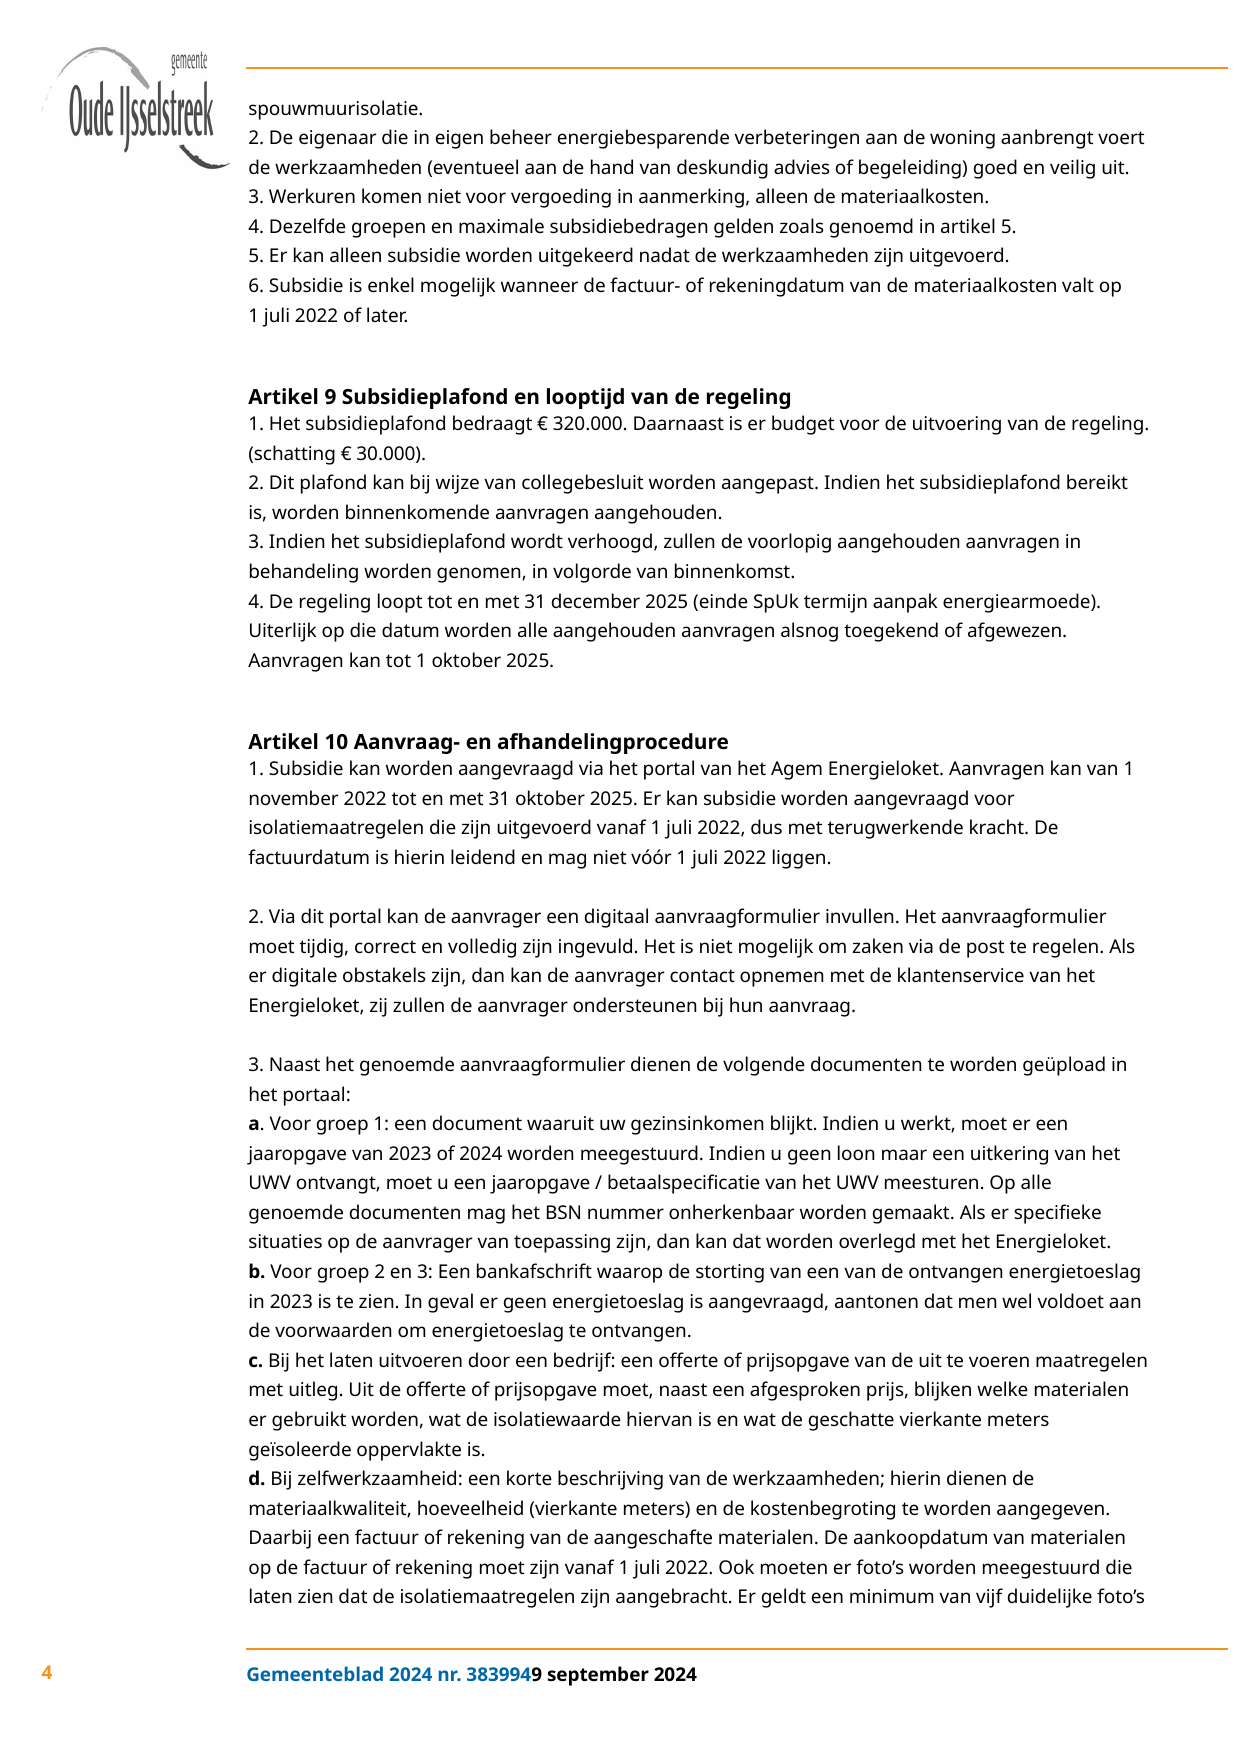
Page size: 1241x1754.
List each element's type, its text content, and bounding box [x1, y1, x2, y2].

text 2. Dit plafond kan bij wijze van collegebesluit worden aangepast. Indien het subsidieplafond bereikt is, worden binnenkomende aanvragen aangehouden. [248, 469, 1152, 525]
text 3. Naast het genoemde aanvraagformulier dienen de volgende documenten te worden geüpload in het portaal: [248, 1051, 1152, 1107]
text 6. Subsidie is enkel mogelijk wanneer de factuur- of rekeningdatum van de materiaalkosten valt op [248, 272, 1152, 298]
text c. Bij het laten uitvoeren door een bedrijf: een offerte of prijsopgave van de uit te voeren maatregelen met uitleg. Uit de offerte of prijsopgave moet, naast een afgesproken prijs, blijken welke materialen er gebruikt worden, wat de isolatiewaarde hiervan is en wat de geschatte vierkante meters geïsoleerde oppervlakte is. [248, 1347, 1152, 1462]
text 4. De regeling loopt tot en met 31 december 2025 (einde SpUk termijn aanpak energiearmoede). Uiterlijk op die datum worden alle aangehouden aanvragen alsnog toegekend of afgewezen. Aanvragen kan tot 1 oktober 2025. [248, 588, 1152, 673]
text 2. De eigenaar die in eigen beheer energiebesparende verbeteringen aan de woning aanbrengt voert de werkzaamheden (eventueel aan de hand van deskundig advies of begeleiding) goed en veilig uit. [248, 124, 1152, 180]
text spouwmuurisolatie. [248, 95, 1152, 121]
text d. Bij zelfwerkzaamheid: een korte beschrijving van de werkzaamheden; hierin dienen de materiaalkwaliteit, hoeveelheid (vierkante meters) en de kostenbegroting te worden aangegeven. Daarbij een factuur of rekening van de aangeschafte materialen. De aankoopdatum van materialen op de factuur of rekening moet zijn vanaf 1 juli 2022. Ook moeten er foto’s worden meegestuurd die laten zien dat de isolatiemaatregelen zijn aangebracht. Er geldt een minimum van vijf duidelijke foto’s [248, 1465, 1152, 1609]
text 1. Het subsidieplafond bedraagt € 320.000. Daarnaast is er budget voor de uitvoering van de regeling. (schatting € 30.000). [248, 410, 1152, 466]
text 2. Via dit portal kan de aanvrager een digitaal aanvraagformulier invullen. Het aanvraagformulier moet tijdig, correct en volledig zijn ingevuld. Het is niet mogelijk om zaken via de post te regelen. Als er digitale obstakels zijn, dan kan de aanvrager contact opnemen met de klantenservice van het Energieloket, zij zullen de aanvrager ondersteunen bij hun aanvraag. [248, 903, 1152, 1018]
text 4. Dezelfde groepen en maximale subsidiebedragen gelden zoals genoemd in artikel 5. [248, 213, 1152, 239]
text a. Voor groep 1: een document waaruit uw gezinsinkomen blijkt. Indien u werkt, moet er een jaaropgave van 2023 of 2024 worden meegestuurd. Indien u geen loon maar een uitkering van het UWV ontvangt, moet u een jaaropgave / betaalspecificatie van het UWV meesturen. Op alle genoemde documenten mag het BSN nummer onherkenbaar worden gemaakt. Als er specifieke situaties op de aanvrager van toepassing zijn, dan kan dat worden overlegd met het Energieloket. [248, 1110, 1152, 1254]
text 3. Indien het subsidieplafond wordt verhoogd, zullen de voorlopig aangehouden aanvragen in behandeling worden genomen, in volgorde van binnenkomst. [248, 529, 1152, 584]
text Artikel 9 Subsidieplafond en looptijd van de regeling [248, 382, 1152, 410]
text 1 juli 2022 of later. [248, 302, 1152, 328]
text b. Voor groep 2 en 3: Een bankafschrift waarop de storting van een van de ontvangen energietoeslag in 2023 is te zien. In geval er geen energietoeslag is aangevraagd, aantonen dat men wel voldoet aan de voorwaarden om energietoeslag te ontvangen. [248, 1258, 1152, 1343]
text 1. Subsidie kan worden aangevraagd via het portal van het Agem Energieloket. Aanvragen kan van 1 november 2022 tot en met 31 oktober 2025. Er kan subsidie worden aangevraagd voor isolatiemaatregelen die zijn uitgevoerd vanaf 1 juli 2022, dus met terugwerkende kracht. De factuurdatum is hierin leidend en mag niet vóór 1 juli 2022 liggen. [248, 755, 1152, 870]
picture [41, 47, 231, 172]
text 5. Er kan alleen subsidie worden uitgekeerd nadat de werkzaamheden zijn uitgevoerd. [248, 243, 1152, 268]
text 3. Werkuren komen niet voor vergoeding in aanmerking, alleen de materiaalkosten. [248, 183, 1152, 209]
text Artikel 10 Aanvraag- en afhandelingprocedure [248, 727, 1152, 755]
